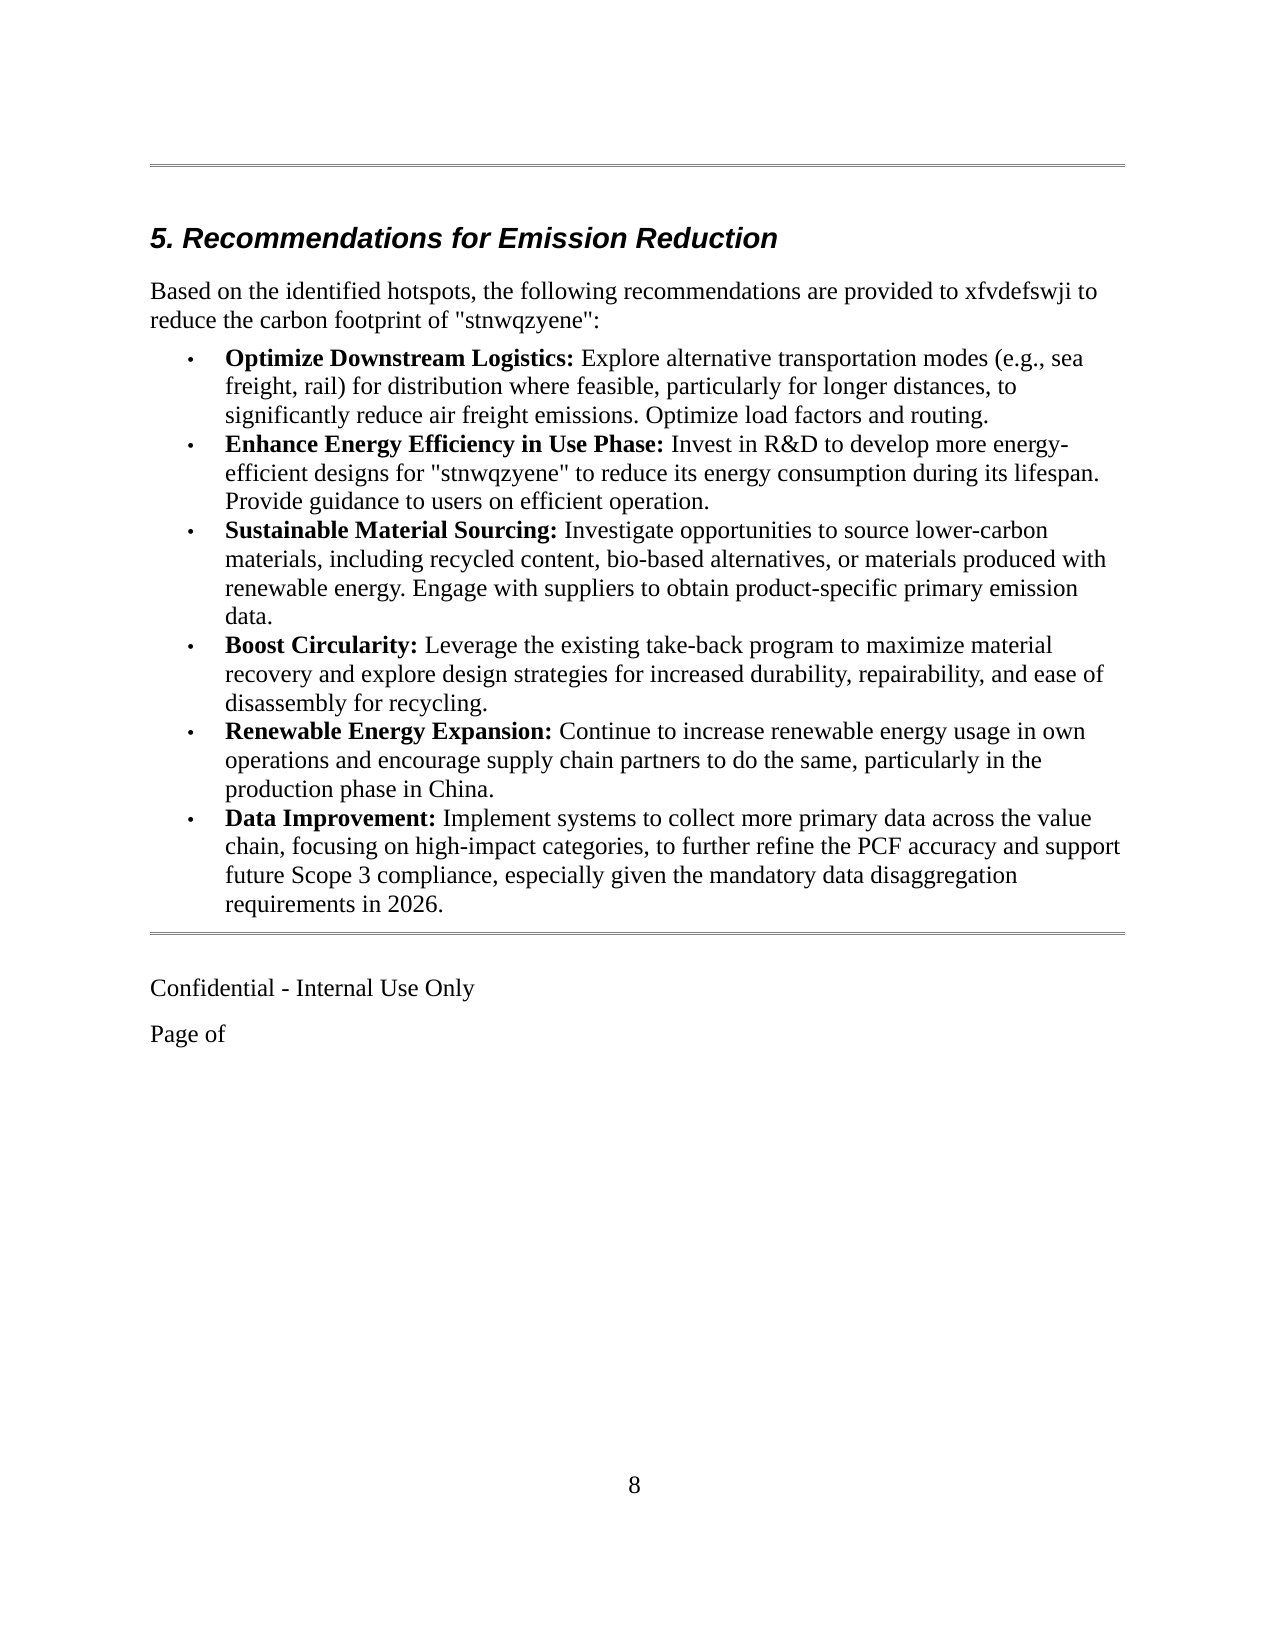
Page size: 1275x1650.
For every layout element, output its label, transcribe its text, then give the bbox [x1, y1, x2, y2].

list Boost Circularity: Leverage the existing take-back program to maximize material recovery and explore design strategies for increased durability, repairability, and ease of disassembly for recycling. [187, 630, 1125, 716]
text Based on the identified hotspots, the following recommendations are provided to xfvdefswji to reduce the carbon footprint of "stnwqzyene": [150, 276, 1125, 334]
text Page of [150, 1019, 1125, 1048]
list Optimize Downstream Logistics: Explore alternative transportation modes (e.g., sea freight, rail) for distribution where feasible, particularly for longer distances, to significantly reduce air freight emissions. Optimize load factors and routing. [187, 343, 1125, 429]
text Confidential - Internal Use Only [150, 973, 1125, 1001]
list Enhance Energy Efficiency in Use Phase: Invest in R&D to develop more energy-efficient designs for "stnwqzyene" to reduce its energy consumption during its lifespan. Provide guidance to users on efficient operation. [187, 429, 1125, 515]
subtitle 5. Recommendations for Emission Reduction [150, 221, 1125, 255]
list Sustainable Material Sourcing: Investigate opportunities to source lower-carbon materials, including recycled content, bio-based alternatives, or materials produced with renewable energy. Engage with suppliers to obtain product-specific primary emission data. [187, 515, 1125, 630]
list Data Improvement: Implement systems to collect more primary data across the value chain, focusing on high-impact categories, to further refine the PCF accuracy and support future Scope 3 compliance, especially given the mandatory data disaggregation requirements in 2026. [187, 803, 1125, 918]
list Renewable Energy Expansion: Continue to increase renewable energy usage in own operations and encourage supply chain partners to do the same, particularly in the production phase in China. [187, 716, 1125, 803]
